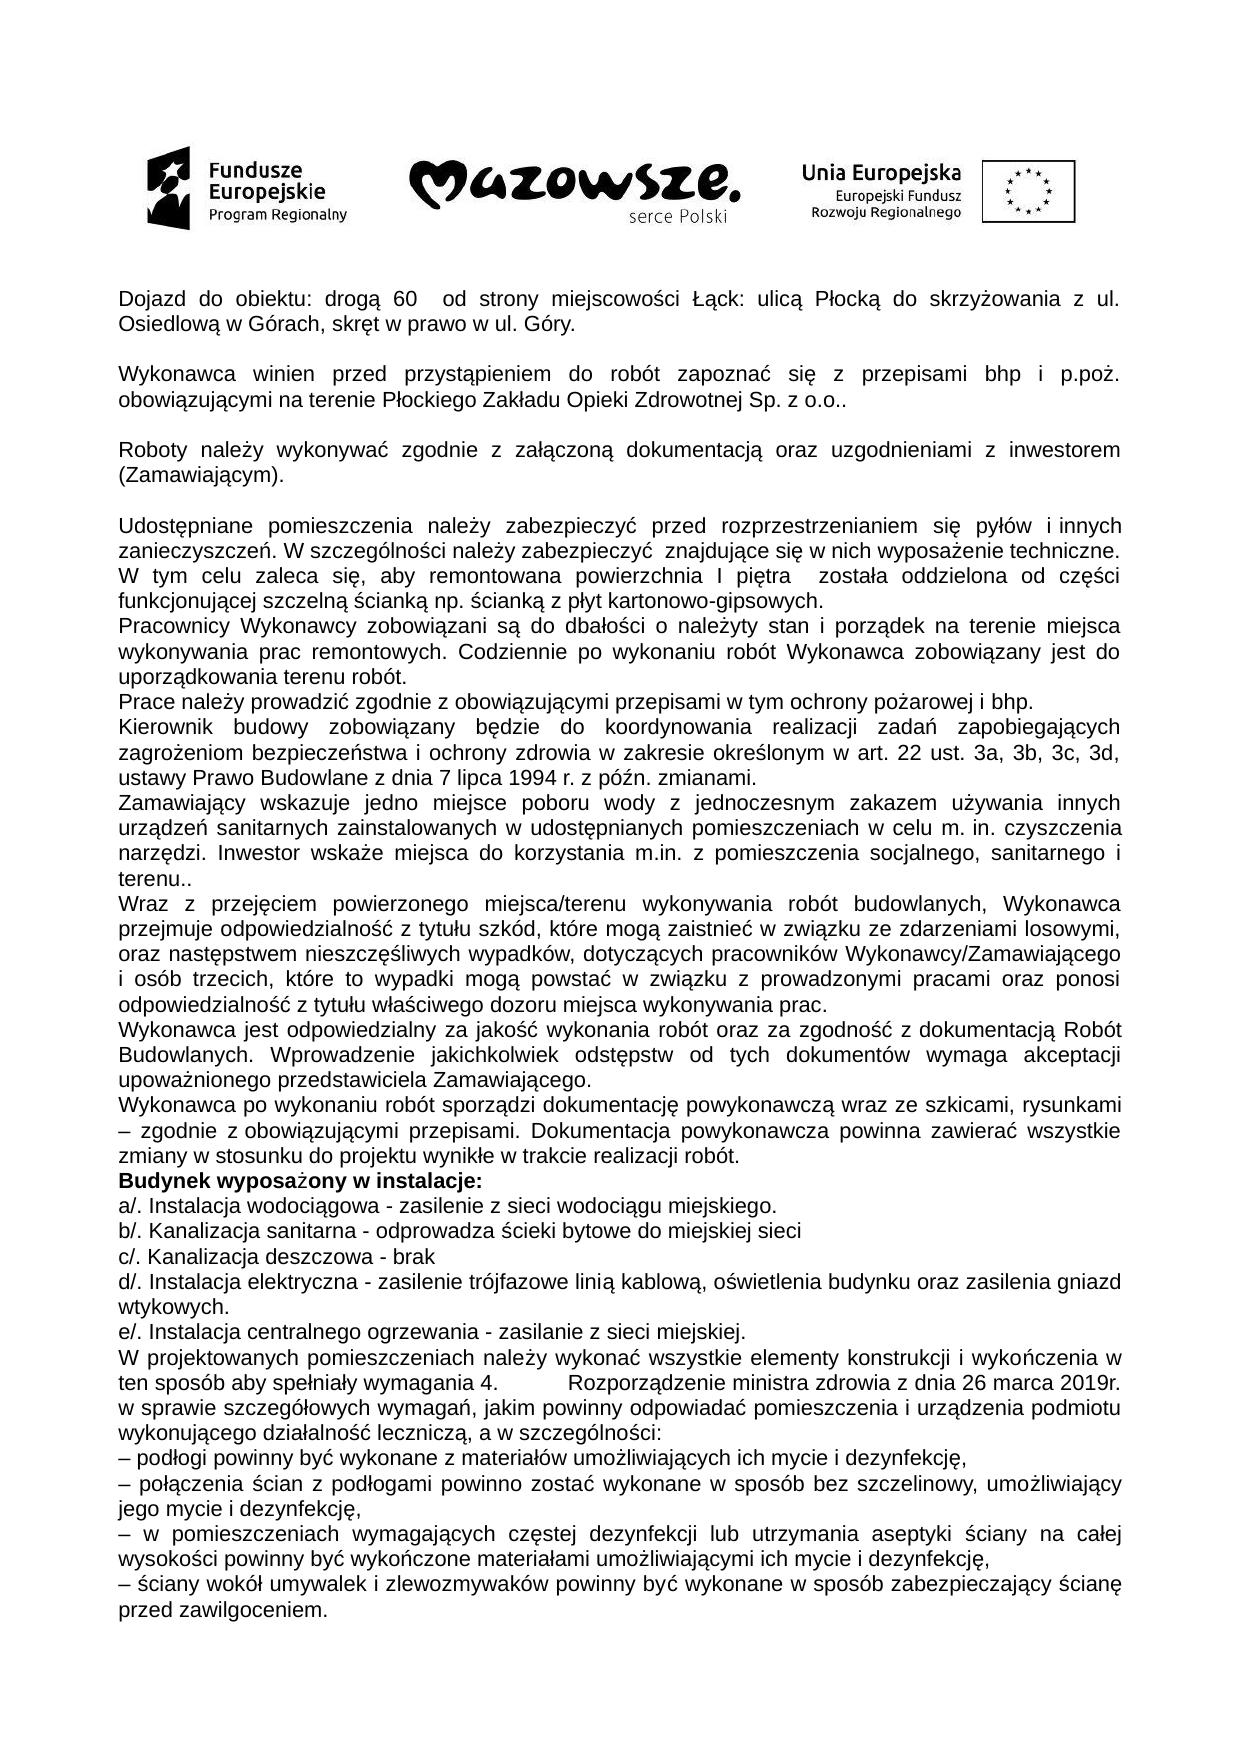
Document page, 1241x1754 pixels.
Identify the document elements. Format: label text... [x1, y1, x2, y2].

text e/. Instalacja centralnego ogrzewania - zasilanie z sieci miejskiej. [118, 1319, 1122, 1344]
text Udostępniane pomieszczenia należy zabezpieczyć przed rozprzestrzenianiem się pyłów i innych zanieczyszczeń. W szczególności należy zabezpieczyć znajdujące się w nich wyposażenie techniczne. W tym celu zaleca się, aby remontowana powierzchnia I piętra została oddzielona od części funkcjonującej szczelną ścianką np. ścianką z płyt kartonowo-gipsowych. [118, 513, 1122, 613]
text Wykonawca winien przed przystąpieniem do robót zapoznać się z przepisami bhp i p.poż. obowiązującymi na terenie Płockiego Zakładu Opieki Zdrowotnej Sp. z o.o.. [118, 361, 1122, 412]
text – podłogi powinny być wykonane z materiałów umożliwiających ich mycie i dezynfekcję, [118, 1445, 1122, 1471]
text – ściany wokół umywalek i zlewozmywaków powinny być wykonane w sposób zabezpieczający ścianę przed zawilgoceniem. [118, 1571, 1122, 1622]
text b/. Kanalizacja sanitarna - odprowadza ścieki bytowe do miejskiej sieci [118, 1218, 1122, 1244]
text Wraz z przejęciem powierzonego miejsca/terenu wykonywania robót budowlanych, Wykonawca przejmuje odpowiedzialność z tytułu szkód, które mogą zaistnieć w związku ze zdarzeniami losowymi, oraz następstwem nieszczęśliwych wypadków, dotyczących pracowników Wykonawcy/Zamawiającego i osób trzecich, które to wypadki mogą powstać w związku z prowadzonymi pracami oraz ponosi odpowiedzialność z tytułu właściwego dozoru miejsca wykonywania prac. [118, 891, 1122, 1017]
text d/. Instalacja elektryczna - zasilenie trójfazowe linią kablową, oświetlenia budynku oraz zasilenia gniazd wtykowych. [118, 1269, 1122, 1319]
text Budynek wyposażony w instalacje: [118, 1168, 1122, 1193]
text – w pomieszczeniach wymagających częstej dezynfekcji lub utrzymania aseptyki ściany na całej wysokości powinny być wykończone materiałami umożliwiającymi ich mycie i dezynfekcję, [118, 1521, 1122, 1571]
text Pracownicy Wykonawcy zobowiązani są do dbałości o należyty stan i porządek na terenie miejsca wykonywania prac remontowych. Codziennie po wykonaniu robót Wykonawca zobowiązany jest do uporządkowania terenu robót. [118, 613, 1122, 689]
picture [120, 118, 1101, 256]
text Kierownik budowy zobowiązany będzie do koordynowania realizacji zadań zapobiegających zagrożeniom bezpieczeństwa i ochrony zdrowia w zakresie określonym w art. 22 ust. 3a, 3b, 3c, 3d, ustawy Prawo Budowlane z dnia 7 lipca 1994 r. z późn. zmianami. [118, 714, 1122, 790]
text a/. Instalacja wodociągowa - zasilenie z sieci wodociągu miejskiego. [118, 1193, 1122, 1218]
text W projektowanych pomieszczeniach należy wykonać wszystkie elementy konstrukcji i wykończenia w ten sposób aby spełniały wymagania 4. Rozporządzenie ministra zdrowia z dnia 26 marca 2019r. w sprawie szczegółowych wymagań, jakim powinny odpowiadać pomieszczenia i urządzenia podmiotu wykonującego działalność leczniczą, a w szczególności: [118, 1344, 1122, 1445]
text Wykonawca jest odpowiedzialny za jakość wykonania robót oraz za zgodność z dokumentacją Robót Budowlanych. Wprowadzenie jakichkolwiek odstępstw od tych dokumentów wymaga akceptacji upoważnionego przedstawiciela Zamawiającego. [118, 1017, 1122, 1092]
text c/. Kanalizacja deszczowa - brak [118, 1244, 1122, 1269]
text Wykonawca po wykonaniu robót sporządzi dokumentację powykonawczą wraz ze szkicami, rysunkami – zgodnie z obowiązującymi przepisami. Dokumentacja powykonawcza powinna zawierać wszystkie zmiany w stosunku do projektu wynikłe w trakcie realizacji robót. [118, 1092, 1122, 1168]
text Dojazd do obiektu: drogą 60 od strony miejscowości Łąck: ulicą Płocką do skrzyżowania z ul. Osiedlową w Górach, skręt w prawo w ul. Góry. [118, 286, 1122, 336]
text Prace należy prowadzić zgodnie z obowiązującymi przepisami w tym ochrony pożarowej i bhp. [118, 689, 1122, 714]
text Roboty należy wykonywać zgodnie z załączoną dokumentacją oraz uzgodnieniami z inwestorem (Zamawiającym). [118, 437, 1122, 487]
text Zamawiający wskazuje jedno miejsce poboru wody z jednoczesnym zakazem używania innych urządzeń sanitarnych zainstalowanych w udostępnianych pomieszczeniach w celu m. in. czyszczenia narzędzi. Inwestor wskaże miejsca do korzystania m.in. z pomieszczenia socjalnego, sanitarnego i terenu.. [118, 790, 1122, 891]
text – połączenia ścian z podłogami powinno zostać wykonane w sposób bez szczelinowy, umożliwiający jego mycie i dezynfekcję, [118, 1471, 1122, 1521]
